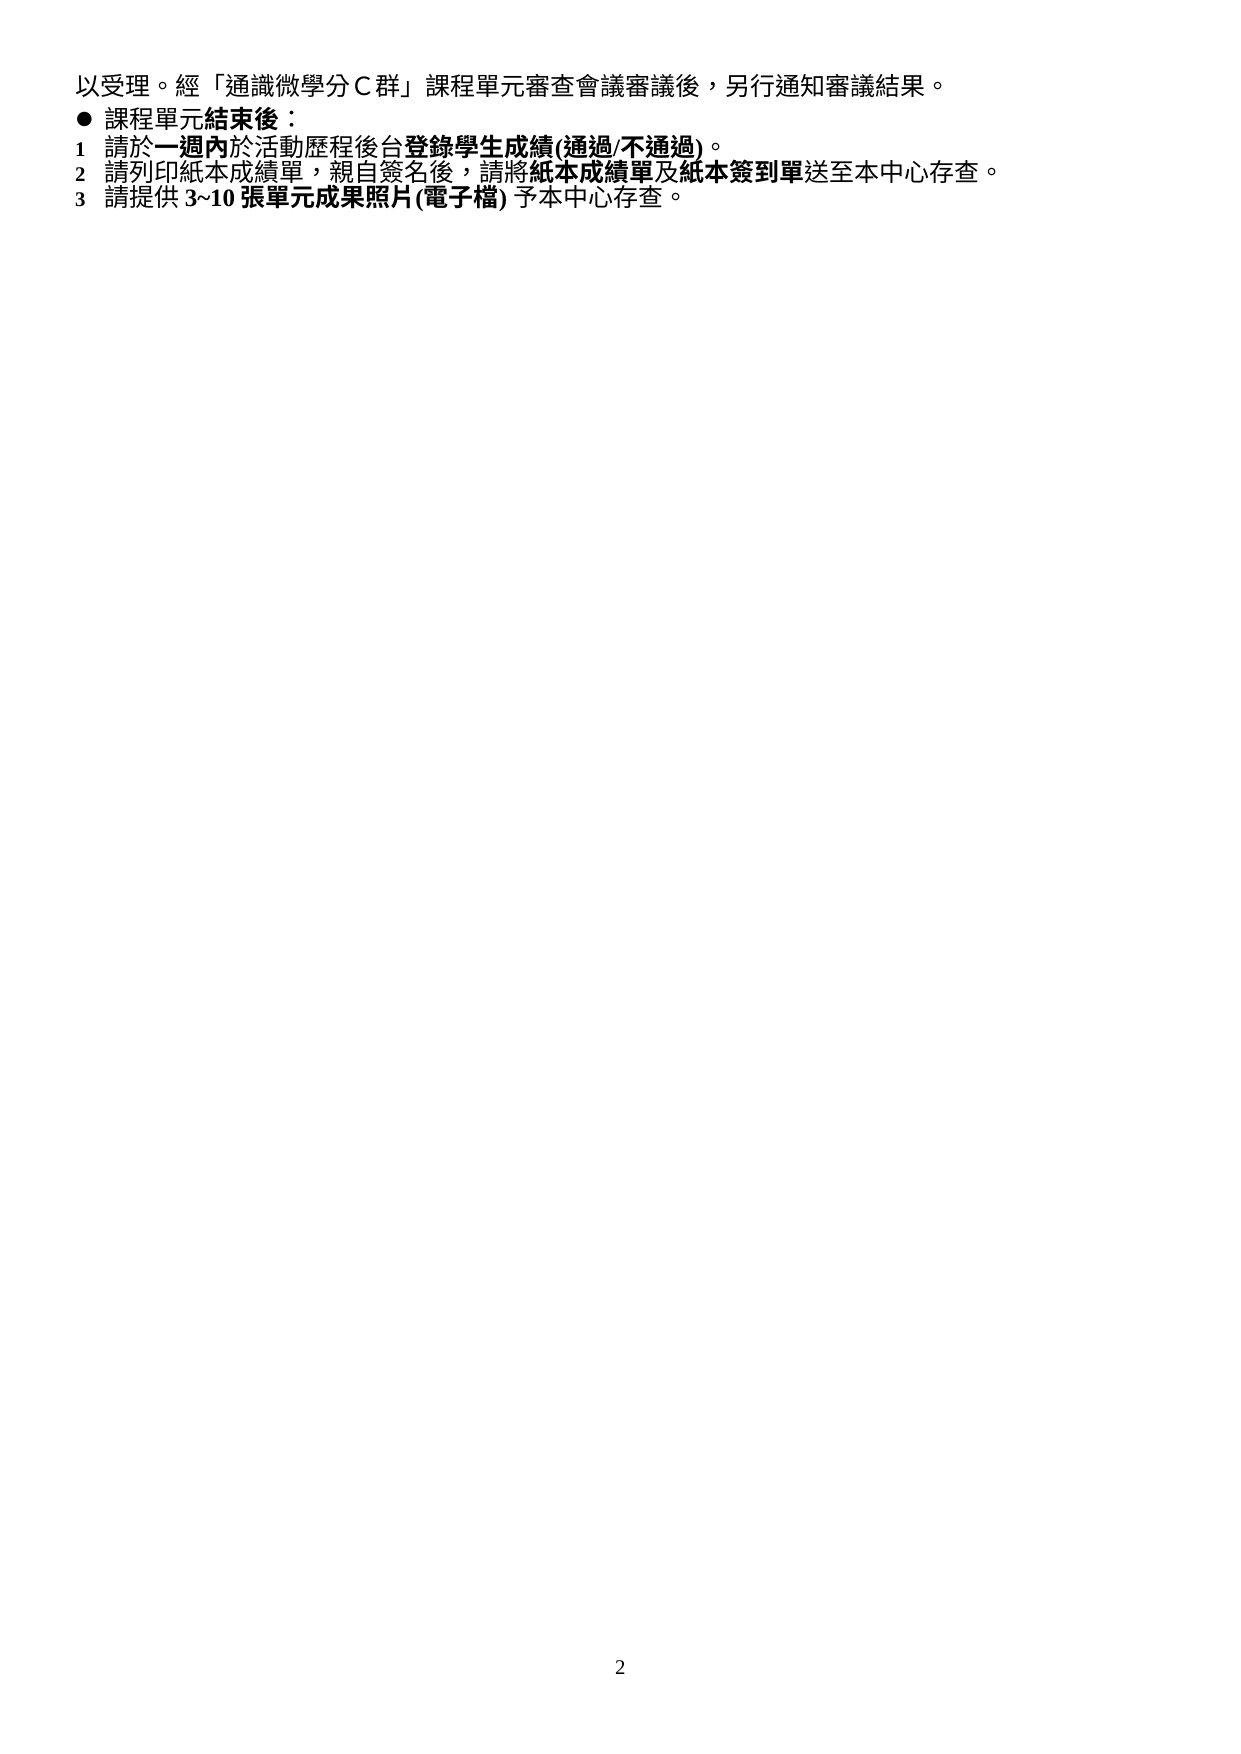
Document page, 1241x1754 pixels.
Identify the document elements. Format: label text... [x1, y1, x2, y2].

list 請提供3~10張單元成果照片(電子檔) 予本中心存查。 [75, 186, 1165, 211]
list 請列印紙本成績單，親自簽名後，請將紙本成績單及紙本簽到單送至本中心存查。 [75, 161, 1165, 186]
list 請於一週內於活動歷程後台登錄學生成績(通過/不通過)。 [75, 136, 1165, 161]
list 課程單元結束後： [75, 100, 1165, 136]
list 以受理。經「通識微學分Ｃ群」課程單元審查會議審議後，另行通知審議結果。 [75, 75, 1165, 100]
